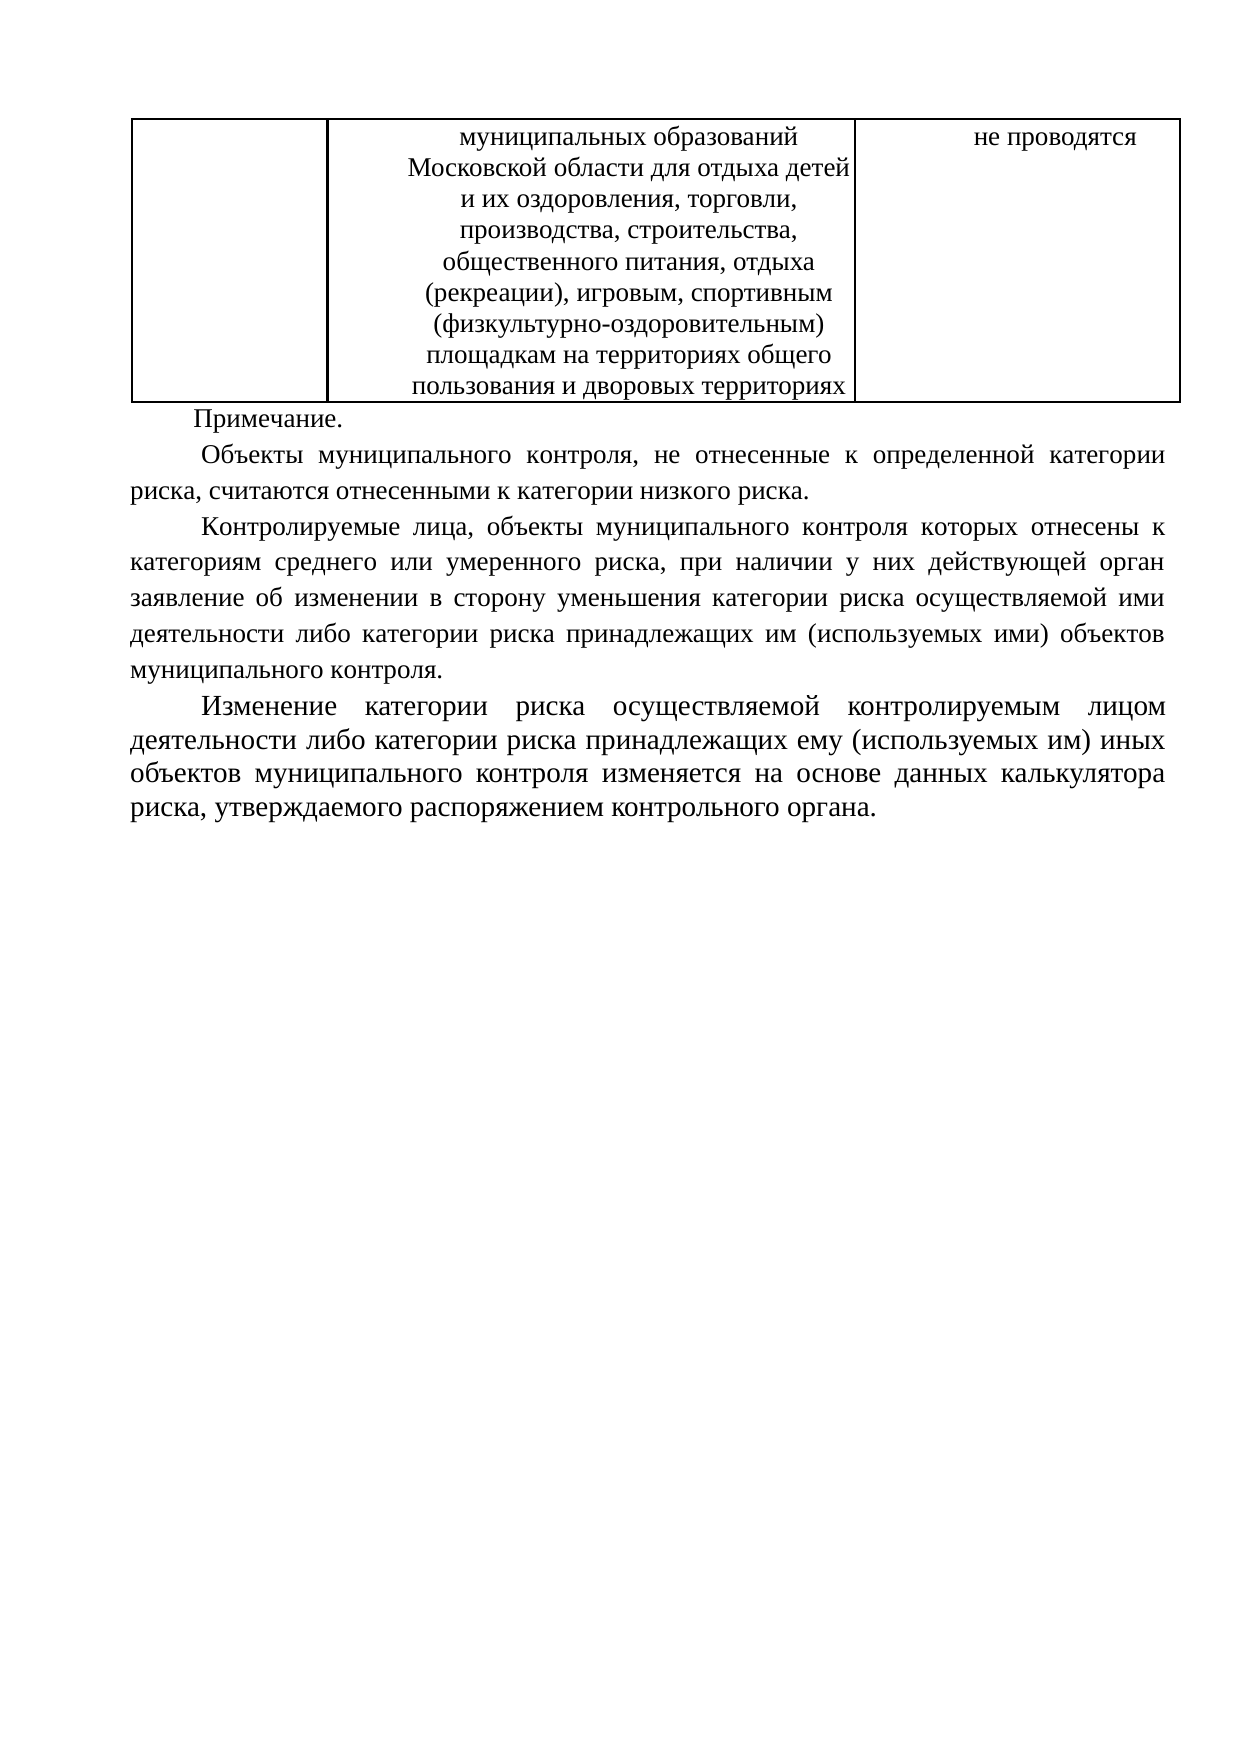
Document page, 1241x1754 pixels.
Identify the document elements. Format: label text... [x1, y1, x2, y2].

text Примечание. [193, 403, 1166, 434]
text Объекты муниципального контроля, не отнесенные к определенной категории риска, считаются отнесенными к категории низкого риска. [130, 438, 1166, 505]
table_cell не проводятся [856, 120, 1179, 401]
text Изменение категории риска осуществляемой контролируемым лицом деятельности либо категории риска принадлежащих ему (используемых им) иных объектов муниципального контроля изменяется на основе данных калькулятора риска, утверждаемого распоряжением контрольного органа. [130, 688, 1166, 823]
text Контролируемые лица, объекты муниципального контроля которых отнесены к категориям среднего или умеренного риска, при наличии у них действующей орган заявление об изменении в сторону уменьшения категории риска осуществляемой ими деятельности либо категории риска принадлежащих им (используемых ими) объектов муниципального контроля. [130, 510, 1166, 684]
table_cell муниципальных образований Московской области для отдыха детей и их оздоровления, торговли, производства, строительства, общественного питания, отдыха (рекреации), игровым, спортивным (физкультурно-оздоровительным) площадкам на территориях общего пользования и дворовых территориях [329, 120, 854, 401]
table_cell [133, 120, 326, 401]
